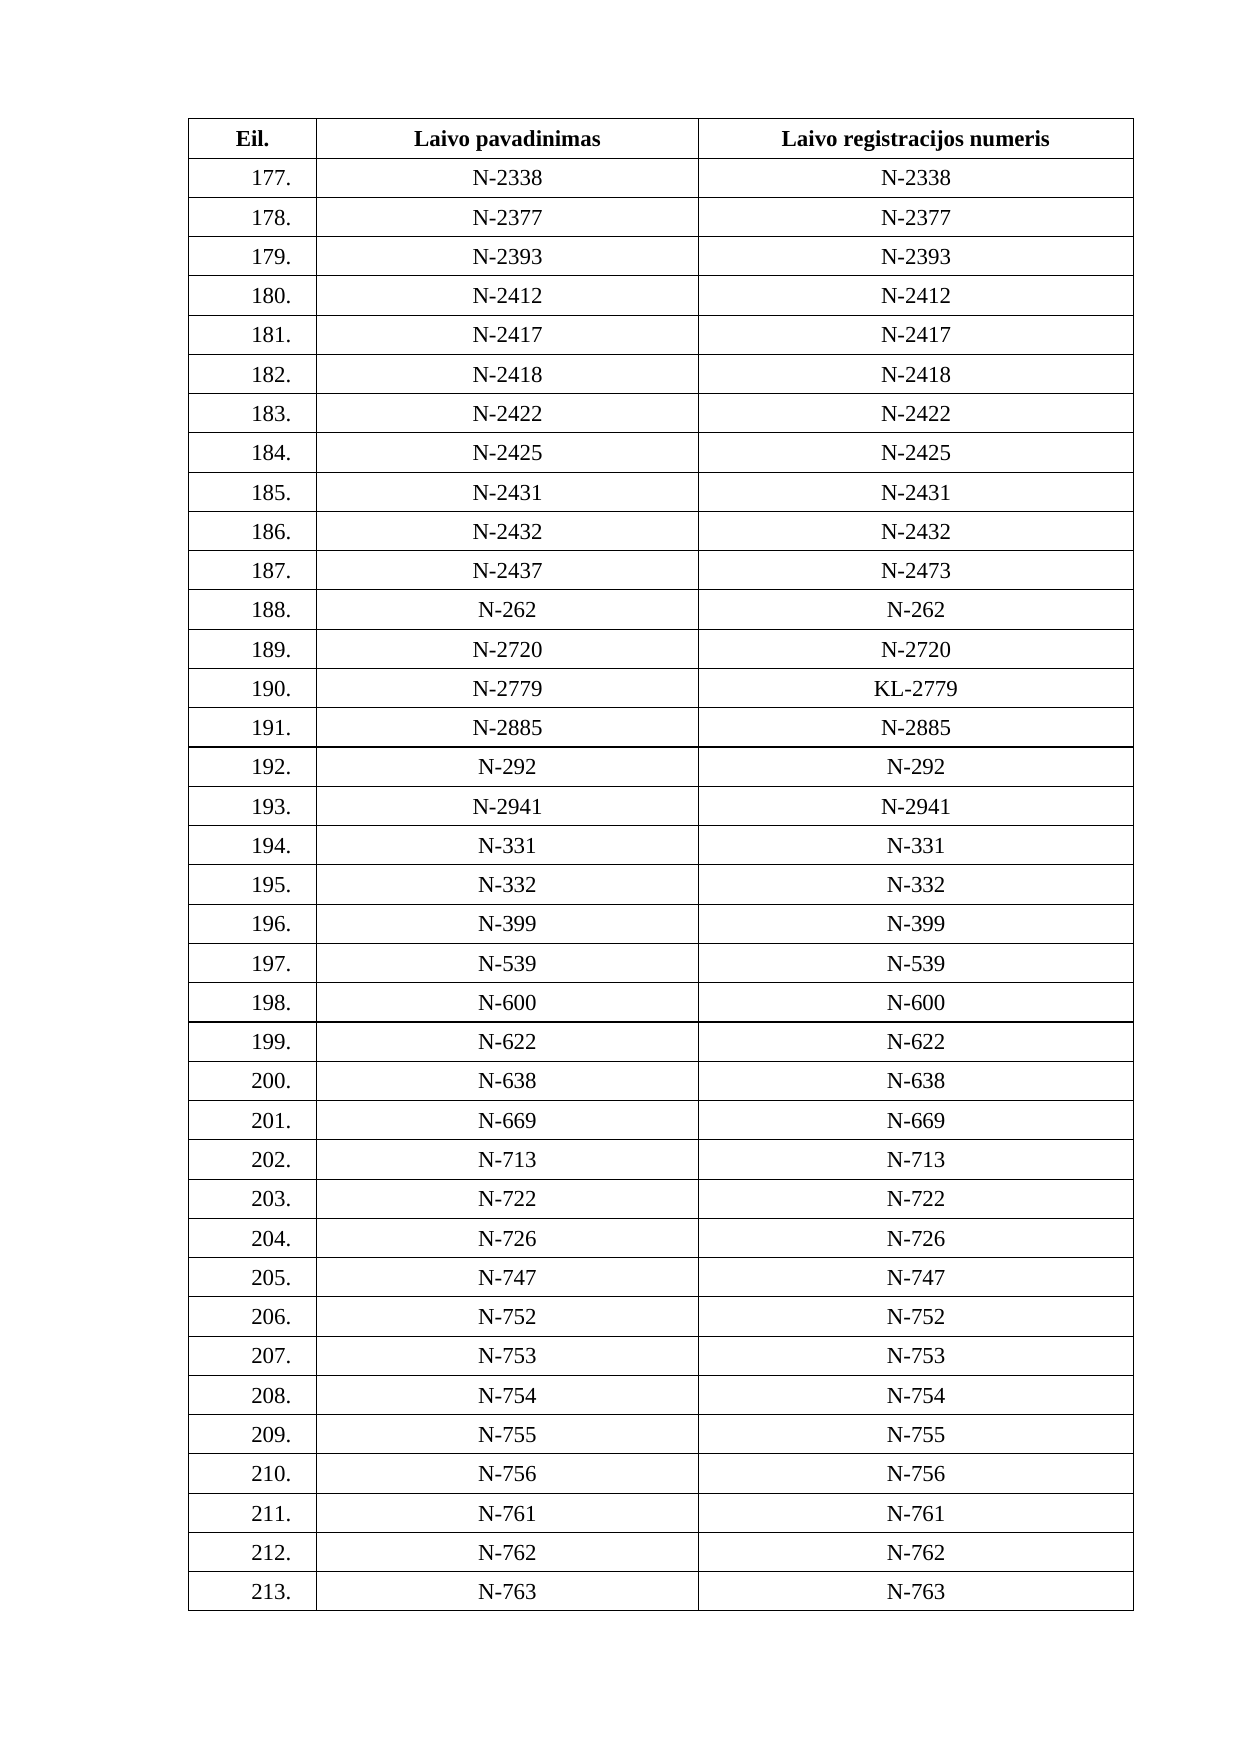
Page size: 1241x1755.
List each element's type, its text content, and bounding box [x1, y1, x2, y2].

table_cell N-2779 [317, 669, 698, 707]
table_cell 205. [189, 1258, 316, 1296]
table_cell N-2941 [317, 787, 698, 825]
table_cell N-761 [699, 1494, 1133, 1532]
table_cell N-2393 [317, 237, 698, 275]
table_cell N-622 [317, 1023, 698, 1061]
table_cell N-2412 [699, 276, 1133, 314]
table_cell N-2393 [699, 237, 1133, 275]
table_cell N-539 [699, 944, 1133, 982]
table_cell N-755 [317, 1415, 698, 1453]
table_cell 196. [189, 905, 316, 943]
table_cell N-754 [699, 1376, 1133, 1414]
table_cell 193. [189, 787, 316, 825]
table_cell N-2885 [699, 708, 1133, 746]
table_cell N-2422 [699, 394, 1133, 432]
table_cell N-722 [699, 1180, 1133, 1218]
table_cell N-2417 [699, 316, 1133, 354]
table_cell 195. [189, 865, 316, 903]
table_cell N-761 [317, 1494, 698, 1532]
table_cell N-753 [317, 1337, 698, 1375]
table_cell 210. [189, 1454, 316, 1493]
table_cell 177. [189, 159, 316, 197]
table_cell N-399 [317, 905, 698, 943]
table_cell N-2422 [317, 394, 698, 432]
table_cell N-2432 [317, 512, 698, 550]
table_cell 190. [189, 669, 316, 707]
table_cell N-713 [317, 1140, 698, 1178]
table_header Eil. [189, 119, 316, 157]
table_cell 212. [189, 1533, 316, 1571]
table_cell 198. [189, 983, 316, 1021]
table_cell N-622 [699, 1023, 1133, 1061]
table_cell N-2412 [317, 276, 698, 314]
table_cell N-726 [699, 1219, 1133, 1257]
table_cell N-2418 [699, 355, 1133, 393]
table_cell N-756 [317, 1454, 698, 1493]
table_cell 202. [189, 1140, 316, 1178]
table_cell N-539 [317, 944, 698, 982]
table_cell N-600 [699, 983, 1133, 1021]
table_cell N-399 [699, 905, 1133, 943]
table_cell 188. [189, 590, 316, 629]
table_cell 179. [189, 237, 316, 275]
table_cell N-763 [699, 1572, 1133, 1610]
table_cell N-2432 [699, 512, 1133, 550]
table_cell 201. [189, 1101, 316, 1139]
table_cell 211. [189, 1494, 316, 1532]
table_cell 200. [189, 1062, 316, 1100]
table_cell N-756 [699, 1454, 1133, 1493]
table_cell N-331 [699, 826, 1133, 864]
table_cell 183. [189, 394, 316, 432]
table_cell N-262 [317, 590, 698, 629]
table_cell N-747 [699, 1258, 1133, 1296]
table_cell N-2941 [699, 787, 1133, 825]
table_cell N-331 [317, 826, 698, 864]
table_cell 199. [189, 1023, 316, 1061]
table_header Laivo pavadinimas [317, 119, 698, 157]
table_cell N-292 [699, 748, 1133, 786]
table_cell N-2720 [699, 630, 1133, 668]
table_cell 184. [189, 433, 316, 472]
table_cell N-726 [317, 1219, 698, 1257]
table_cell N-2885 [317, 708, 698, 746]
table_cell N-2377 [317, 198, 698, 236]
table_cell N-600 [317, 983, 698, 1021]
table_cell N-722 [317, 1180, 698, 1218]
table_cell N-755 [699, 1415, 1133, 1453]
table_cell 178. [189, 198, 316, 236]
table_cell N-669 [699, 1101, 1133, 1139]
table_cell N-292 [317, 748, 698, 786]
table_cell N-2417 [317, 316, 698, 354]
table_cell 192. [189, 748, 316, 786]
table_cell N-332 [699, 865, 1133, 903]
table_cell N-2418 [317, 355, 698, 393]
table_cell 206. [189, 1297, 316, 1336]
table_cell N-2437 [317, 551, 698, 589]
table_cell N-2431 [317, 473, 698, 511]
table_cell N-638 [699, 1062, 1133, 1100]
table_cell N-2431 [699, 473, 1133, 511]
table_cell N-2338 [699, 159, 1133, 197]
table_cell N-669 [317, 1101, 698, 1139]
table_cell 189. [189, 630, 316, 668]
table_cell N-2338 [317, 159, 698, 197]
table_cell 208. [189, 1376, 316, 1414]
table_cell N-747 [317, 1258, 698, 1296]
table_cell 185. [189, 473, 316, 511]
table_cell N-763 [317, 1572, 698, 1610]
table_cell N-2425 [317, 433, 698, 472]
table_cell 197. [189, 944, 316, 982]
table_cell 207. [189, 1337, 316, 1375]
table_cell N-262 [699, 590, 1133, 629]
table_cell 191. [189, 708, 316, 746]
table_cell N-762 [699, 1533, 1133, 1571]
table_cell N-638 [317, 1062, 698, 1100]
table_cell N-2425 [699, 433, 1133, 472]
table_cell N-753 [699, 1337, 1133, 1375]
table_cell N-2377 [699, 198, 1133, 236]
table_header Laivo registracijos numeris [699, 119, 1133, 157]
table_cell 209. [189, 1415, 316, 1453]
table_cell 213. [189, 1572, 316, 1610]
table_cell N-752 [317, 1297, 698, 1336]
table_cell N-762 [317, 1533, 698, 1571]
table_cell 203. [189, 1180, 316, 1218]
table_cell 180. [189, 276, 316, 314]
table_cell 182. [189, 355, 316, 393]
table_cell 204. [189, 1219, 316, 1257]
table_cell N-332 [317, 865, 698, 903]
table_cell N-713 [699, 1140, 1133, 1178]
table_cell 186. [189, 512, 316, 550]
table_cell N-2720 [317, 630, 698, 668]
table_cell 181. [189, 316, 316, 354]
table_cell KL-2779 [699, 669, 1133, 707]
table_cell 187. [189, 551, 316, 589]
table_cell N-754 [317, 1376, 698, 1414]
table_cell N-2473 [699, 551, 1133, 589]
table_cell 194. [189, 826, 316, 864]
table_cell N-752 [699, 1297, 1133, 1336]
